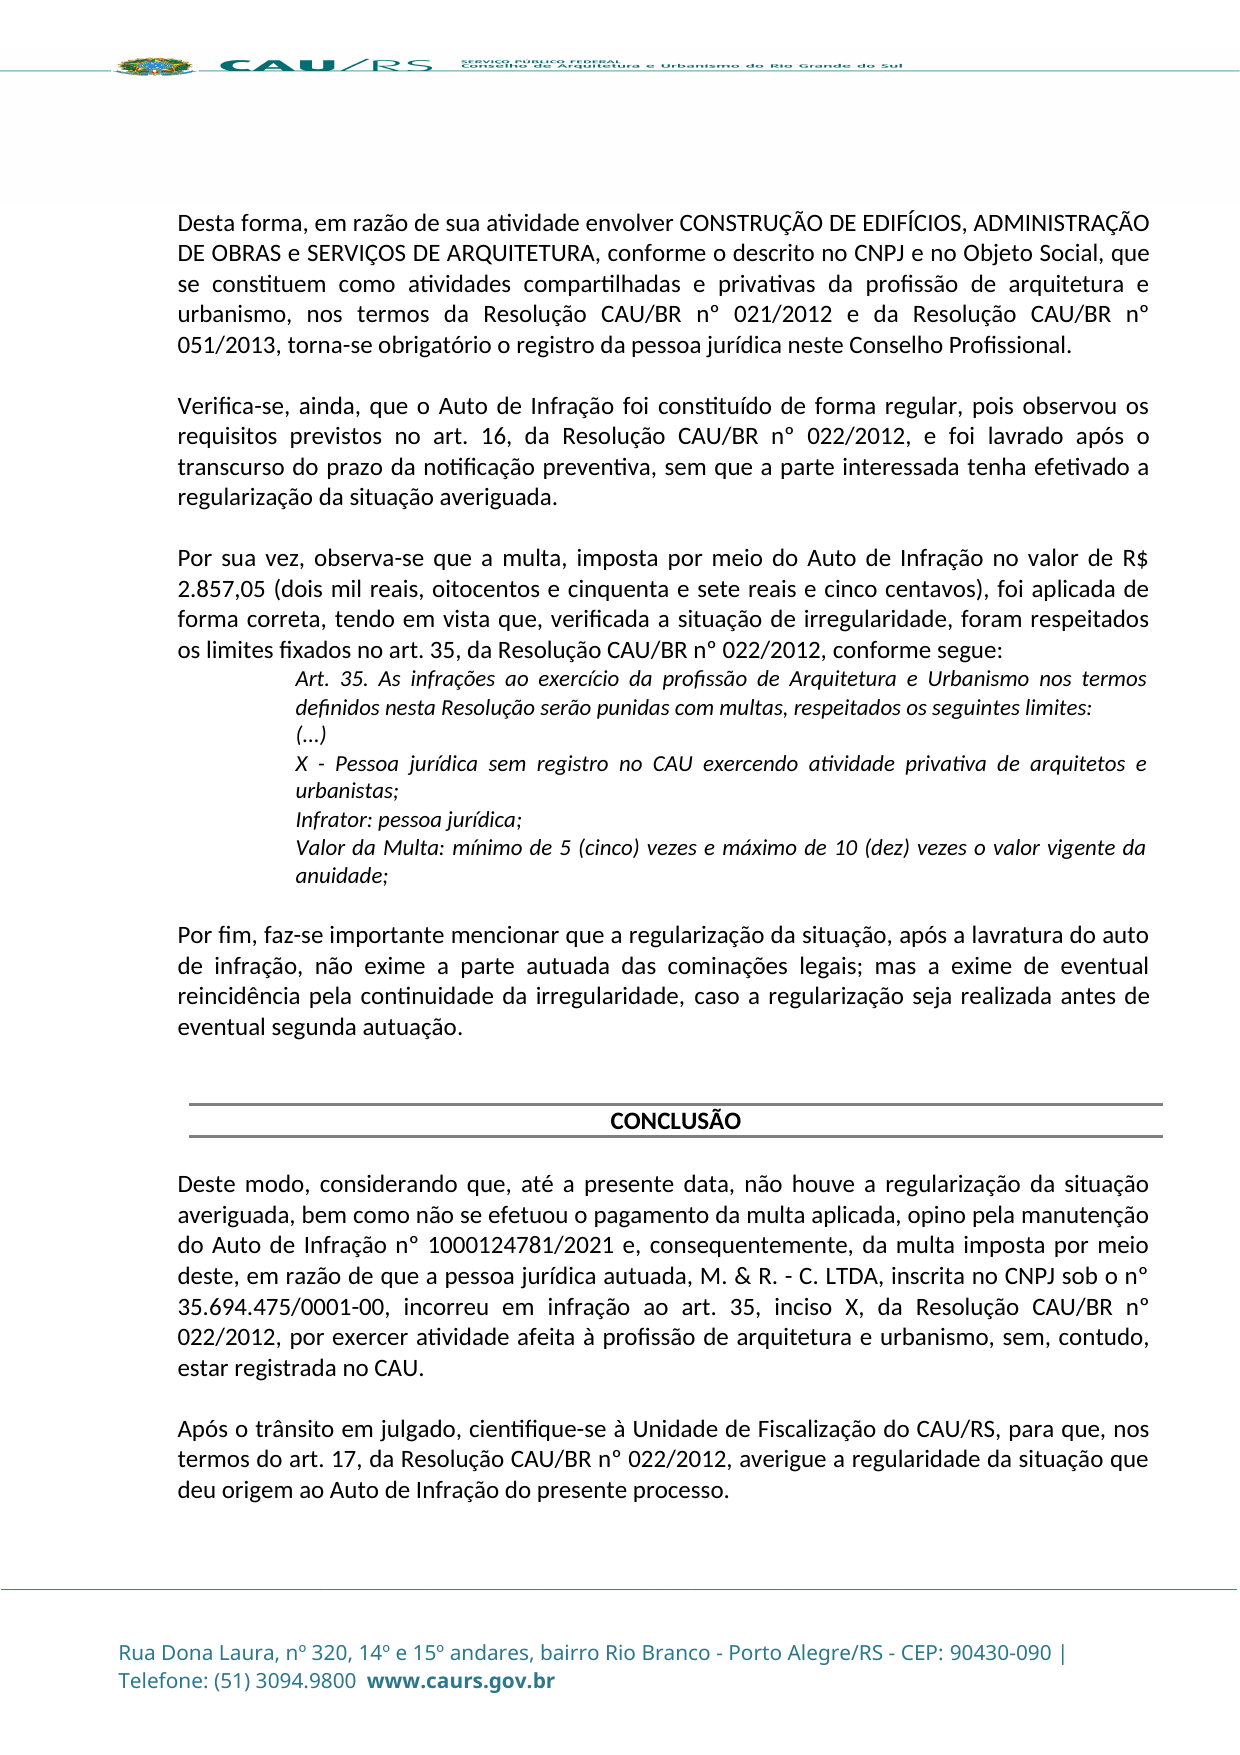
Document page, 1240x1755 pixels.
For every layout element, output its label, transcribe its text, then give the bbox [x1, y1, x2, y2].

table_header CONCLUSÃO [189, 1106, 1163, 1135]
text Art. 35. As infrações ao exercício da profissão de Arquitetura e Urbanismo nos termos definidos nesta Resolução serão punidas com multas, respeitados os seguintes limites: [295, 664, 1151, 721]
text Desta forma, em razão de sua atividade envolver CONSTRUÇÃO DE EDIFÍCIOS, ADMINISTRAÇÃO DE OBRAS e SERVIÇOS DE ARQUITETURA, conforme o descrito no CNPJ e no Objeto Social, que se constituem como atividades compartilhadas e privativas da profissão de arquitetura e urbanismo, nos termos da Resolução CAU/BR nº 021/2012 e da Resolução CAU/BR nº 051/2013, torna-se obrigatório o registro da pessoa jurídica neste Conselho Profissional. [177, 207, 1151, 359]
text Por fim, faz-se importante mencionar que a regularização da situação, após a lavratura do auto de infração, não exime a parte autuada das cominações legais; mas a exime de eventual reincidência pela continuidade da irregularidade, caso a regularização seja realizada antes de eventual segunda autuação. [177, 919, 1151, 1041]
text X - Pessoa jurídica sem registro no CAU exercendo atividade privativa de arquitetos e urbanistas; [295, 749, 1151, 805]
text Verifica-se, ainda, que o Auto de Infração foi constituído de forma regular, pois observou os requisitos previstos no art. 16, da Resolução CAU/BR nº 022/2012, e foi lavrado após o transcurso do prazo da notificação preventiva, sem que a parte interessada tenha efetivado a regularização da situação averiguada. [177, 390, 1151, 512]
text Por sua vez, observa-se que a multa, imposta por meio do Auto de Infração no valor de R$ 2.857,05 (dois mil reais, oitocentos e cinquenta e sete reais e cinco centavos), foi aplicada de forma correta, tendo em vista que, verificada a situação de irregularidade, foram respeitados os limites fixados no art. 35, da Resolução CAU/BR nº 022/2012, conforme segue: [177, 542, 1151, 664]
text Deste modo, considerando que, até a presente data, não houve a regularização da situação averiguada, bem como não se efetuou o pagamento da multa aplicada, opino pela manutenção do Auto de Infração nº 1000124781/2021 e, consequentemente, da multa imposta por meio deste, em razão de que a pessoa jurídica autuada, M. & R. - C. LTDA, inscrita no CNPJ sob o nº 35.694.475/0001-00, incorreu em infração ao art. 35, inciso X, da Resolução CAU/BR nº 022/2012, por exercer atividade afeita à profissão de arquitetura e urbanismo, sem, contudo, estar registrada no CAU. [177, 1168, 1151, 1382]
text Valor da Multa: mínimo de 5 (cinco) vezes e máximo de 10 (dez) vezes o valor vigente da anuidade; [295, 833, 1151, 889]
text Infrator: pessoa jurídica; [295, 805, 1151, 833]
text Após o trânsito em julgado, cientifique-se à Unidade de Fiscalização do CAU/RS, para que, nos termos do art. 17, da Resolução CAU/BR nº 022/2012, averigue a regularidade da situação que deu origem ao Auto de Infração do presente processo. [177, 1413, 1151, 1504]
text (...) [295, 721, 1151, 749]
